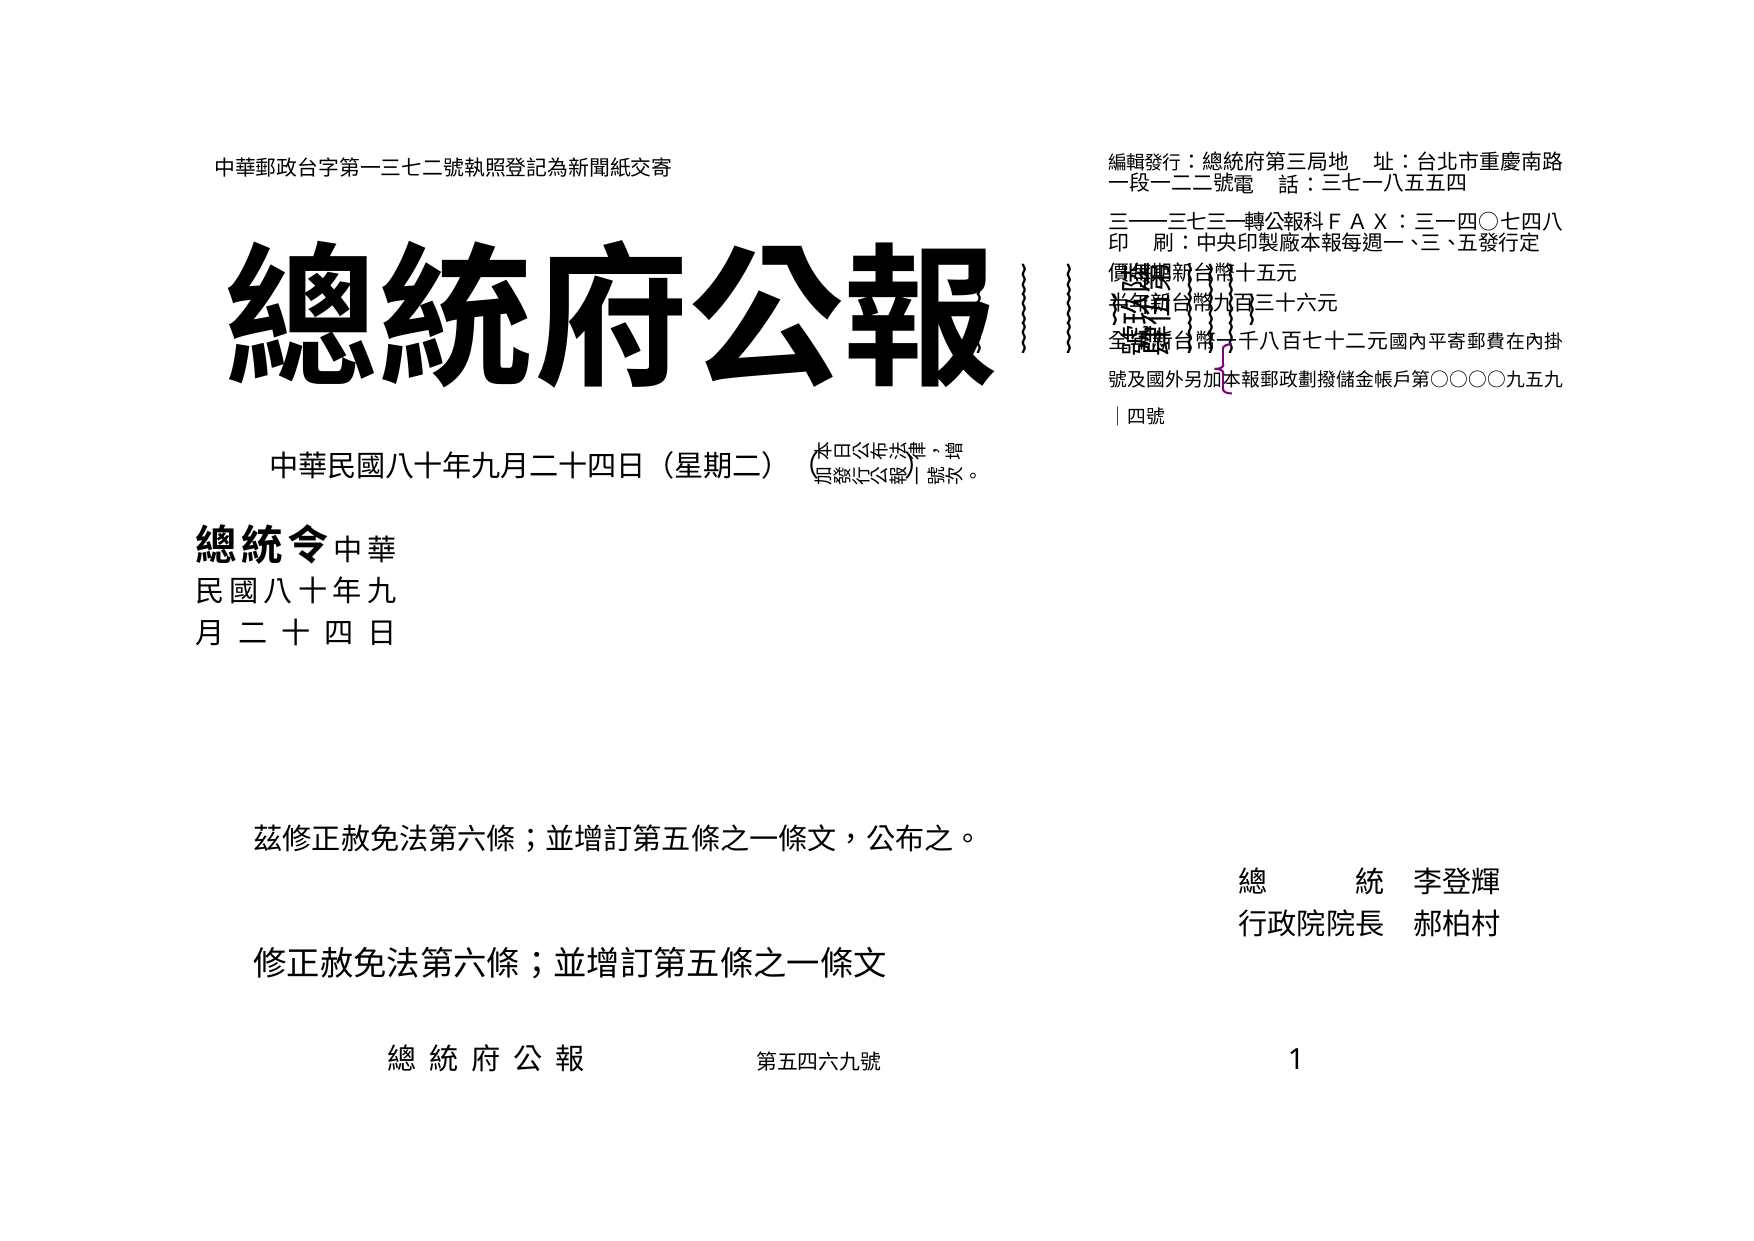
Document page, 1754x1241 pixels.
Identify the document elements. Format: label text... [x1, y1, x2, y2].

text 茲修正赦免法第六條；並增訂第五條之一條文，公布之。 [195, 819, 1559, 857]
table_header [399, 502, 986, 819]
text 行政院院長 郝柏村 [195, 904, 1501, 942]
text 總 統 李登輝 [195, 862, 1501, 899]
table_header 總統令中華民國八十年九月二十四日 [192, 502, 399, 819]
text 修正赦免法第六條；並增訂第五條之一條文 [253, 942, 1559, 984]
